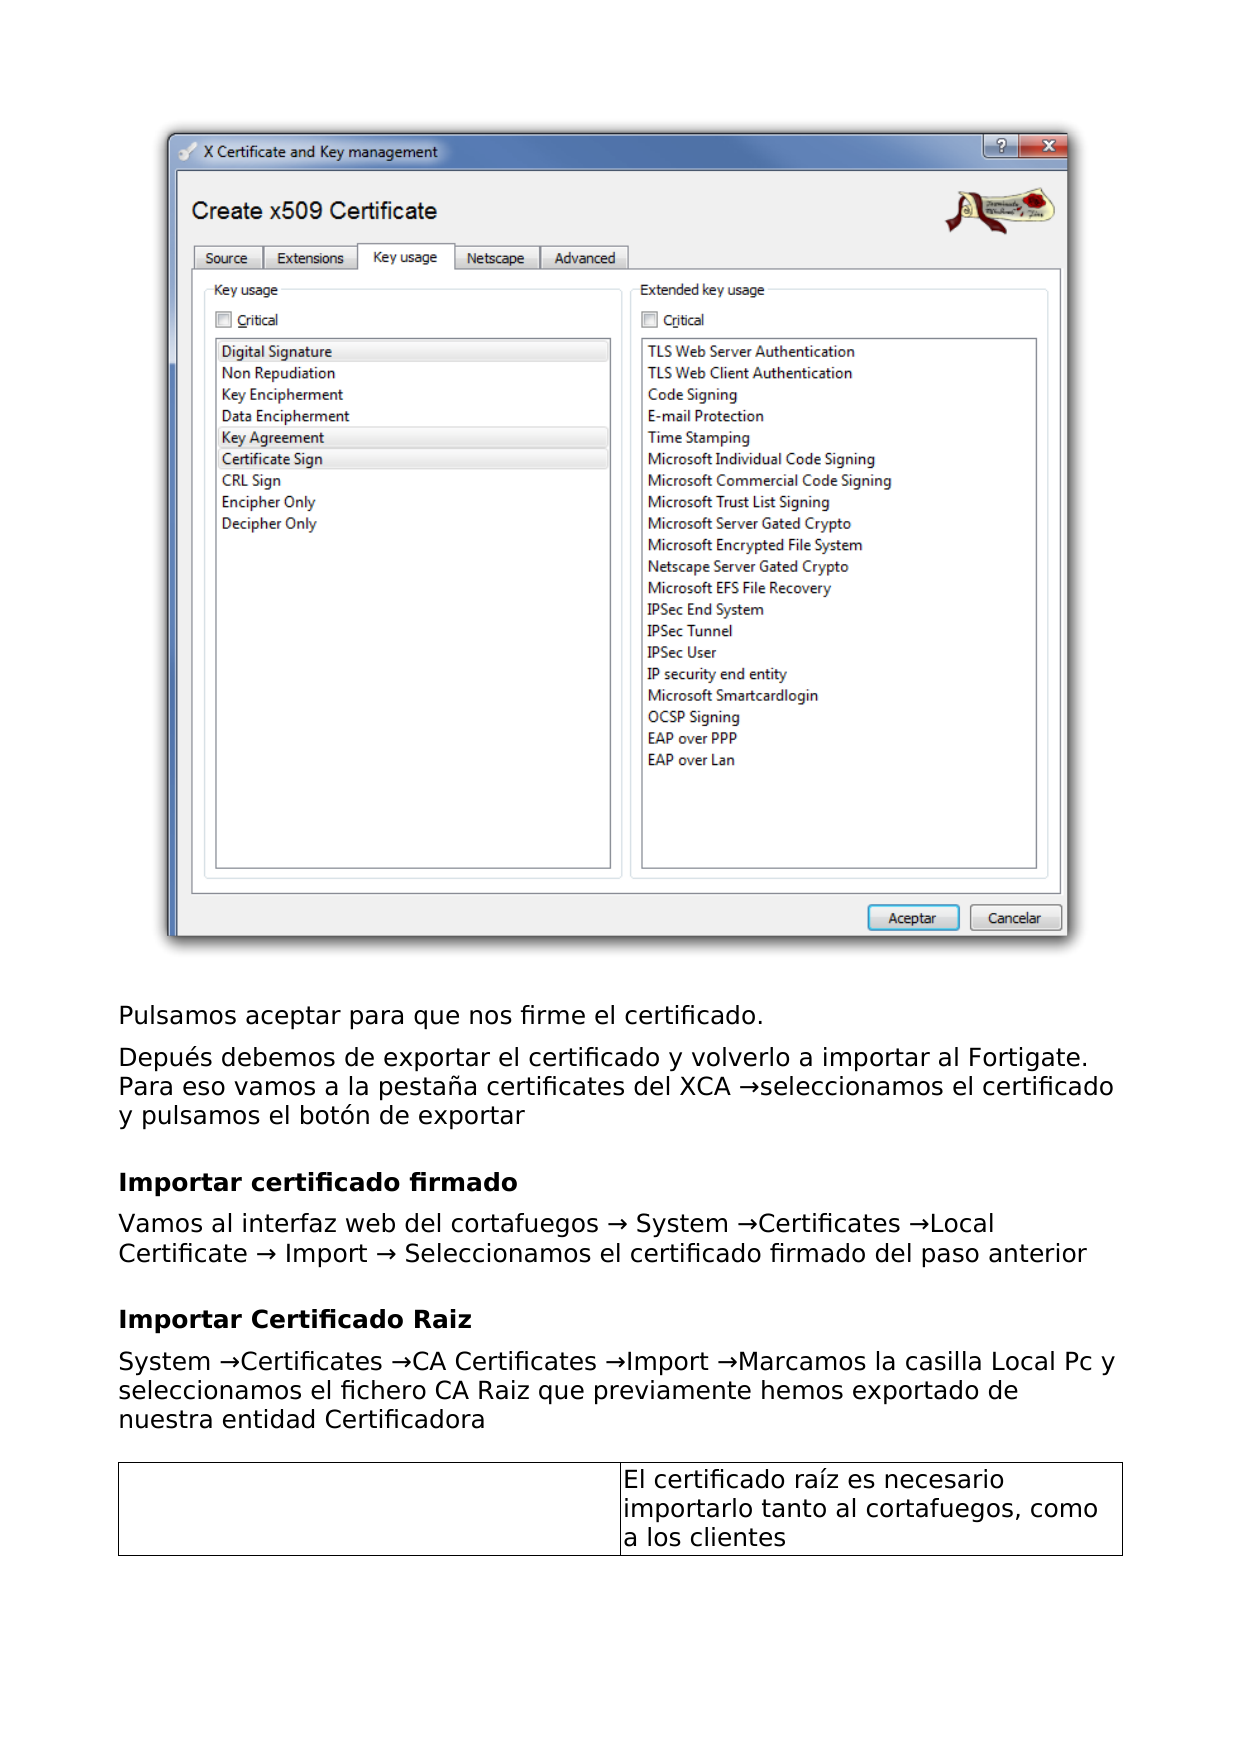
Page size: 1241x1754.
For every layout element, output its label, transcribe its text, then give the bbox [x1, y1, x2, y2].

text System →Certificates →CA Certificates →Import →Marcamos la casilla Local Pc y seleccionamos el fichero CA Raiz que previamente hemos exportado de nuestra entidad Certificadora [118, 1347, 1122, 1434]
subtitle Importar Certificado Raiz [118, 1305, 1122, 1334]
table_header [119, 1463, 620, 1555]
text Pulsamos aceptar para que nos firme el certificado. [118, 1001, 1122, 1030]
picture [151, 118, 1089, 960]
text Depués debemos de exportar el certificado y volverlo a importar al Fortigate. Para eso vamos a la pestaña certificates del XCA →seleccionamos el certificado y pulsamos el botón de exportar [118, 1043, 1122, 1130]
text Vamos al interfaz web del cortafuegos → System →Certificates →Local Certificate → Import → Seleccionamos el certificado firmado del paso anterior [118, 1209, 1122, 1268]
table_header El certificado raíz es necesario importarlo tanto al cortafuegos, como a los clientes [621, 1463, 1122, 1555]
subtitle Importar certificado firmado [118, 1168, 1122, 1197]
